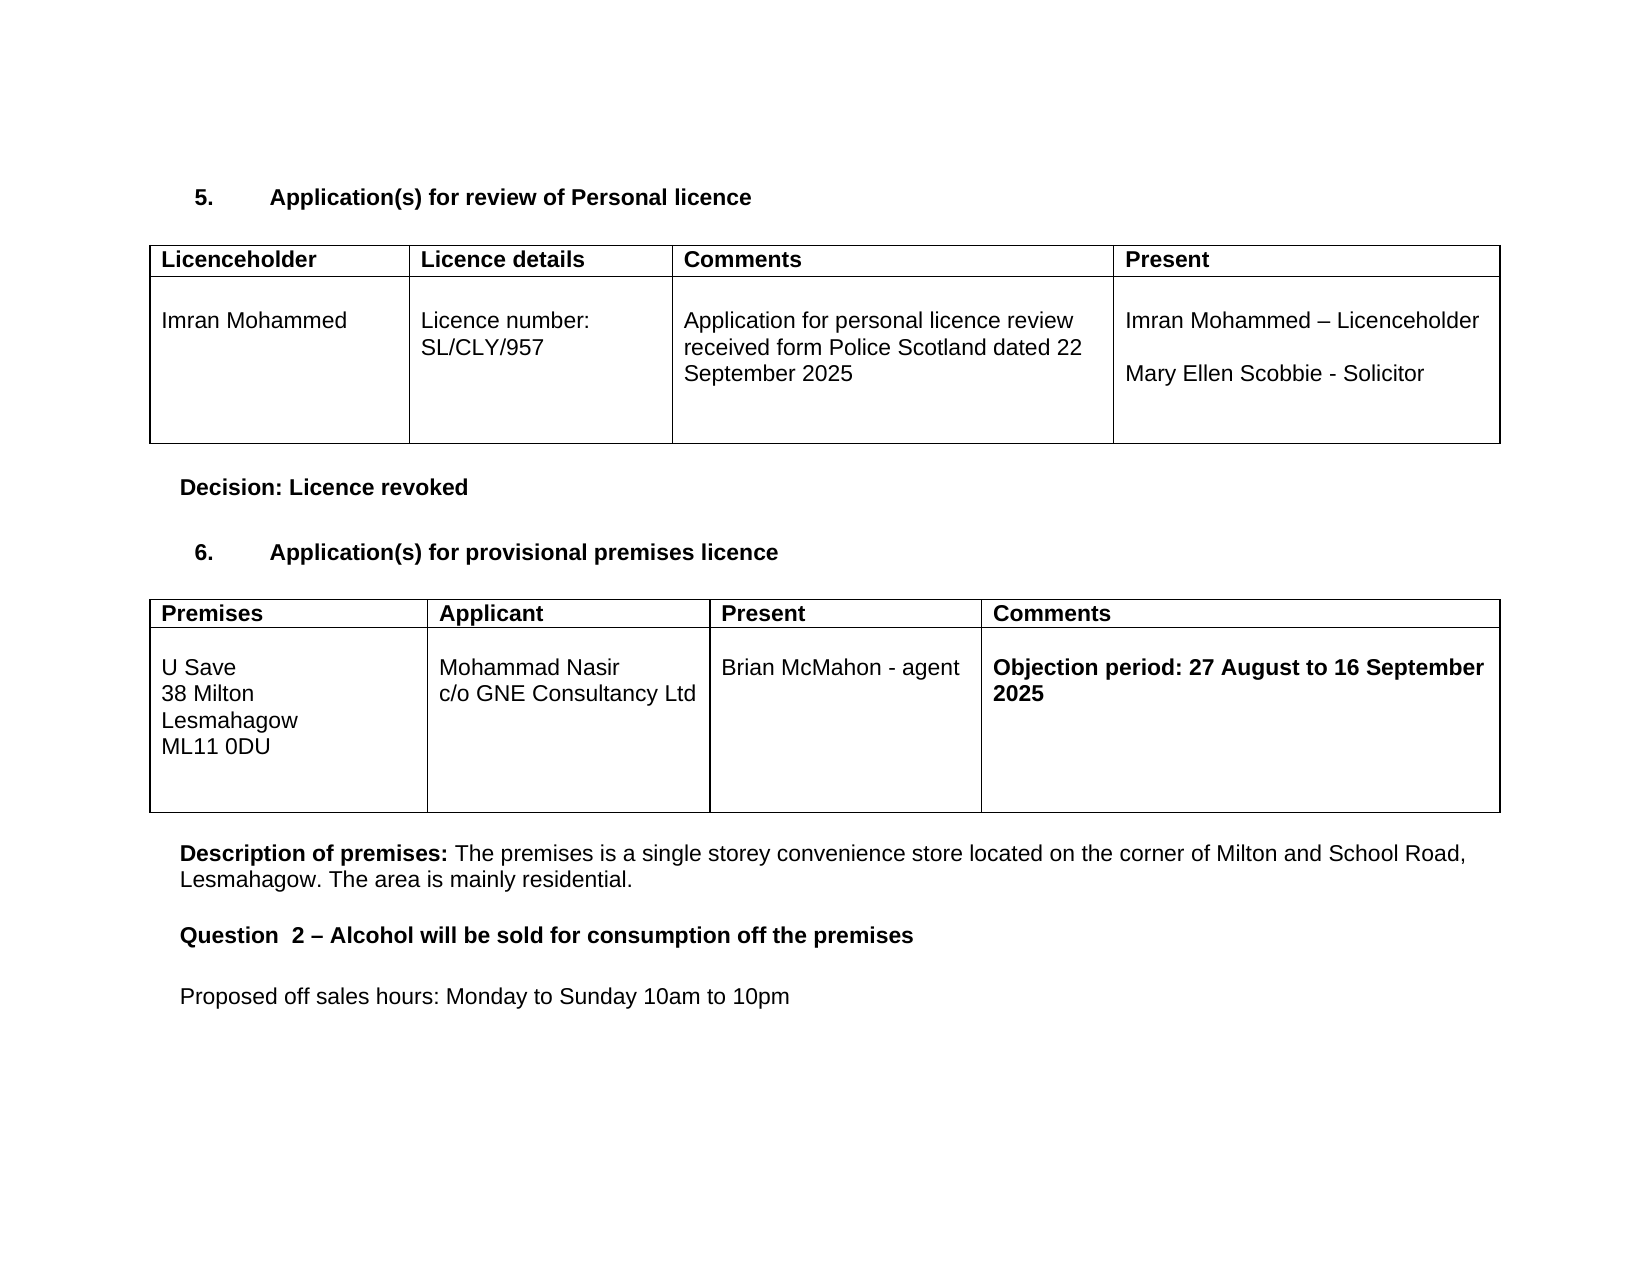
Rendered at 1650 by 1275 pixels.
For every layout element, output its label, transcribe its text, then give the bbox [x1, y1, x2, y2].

table_header Licence details [410, 246, 672, 276]
table_header Licenceholder [151, 246, 409, 276]
table_cell U Save 38 Milton Lesmahagow ML11 0DU [151, 628, 427, 812]
table_header Comments [673, 246, 1113, 276]
table_cell Application for personal licence review received form Police Scotland dated 22 September 2025 [673, 277, 1113, 443]
table_cell Brian McMahon - agent [711, 628, 981, 812]
subtitle Application(s) for review of Personal licence [194, 184, 1500, 211]
text Proposed off sales hours: Monday to Sunday 10am to 10pm [179, 983, 1500, 1009]
text Decision: Licence revoked [150, 474, 1500, 501]
table_cell Mohammad Nasir c/o GNE Consultancy Ltd [428, 628, 709, 812]
table_header Present [711, 600, 981, 627]
table_header Applicant [428, 600, 709, 627]
table_header Present [1114, 246, 1499, 276]
table_cell Imran Mohammed [151, 277, 409, 443]
table_cell Objection period: 27 August to 16 September 2025 [982, 628, 1499, 812]
text Description of premises: The premises is a single storey convenience store located on the corner of Milton and School Road, Lesmahagow. The area is mainly residential. [179, 839, 1500, 892]
text Question 2 – Alcohol will be sold for consumption off the premises [179, 922, 1500, 949]
table_header Premises [151, 600, 427, 627]
table_cell Licence number: SL/CLY/957 [410, 277, 672, 443]
subtitle Application(s) for provisional premises licence [194, 539, 1500, 565]
table_header Comments [982, 600, 1499, 627]
table_cell Imran Mohammed – Licenceholder Mary Ellen Scobbie - Solicitor [1114, 277, 1499, 443]
